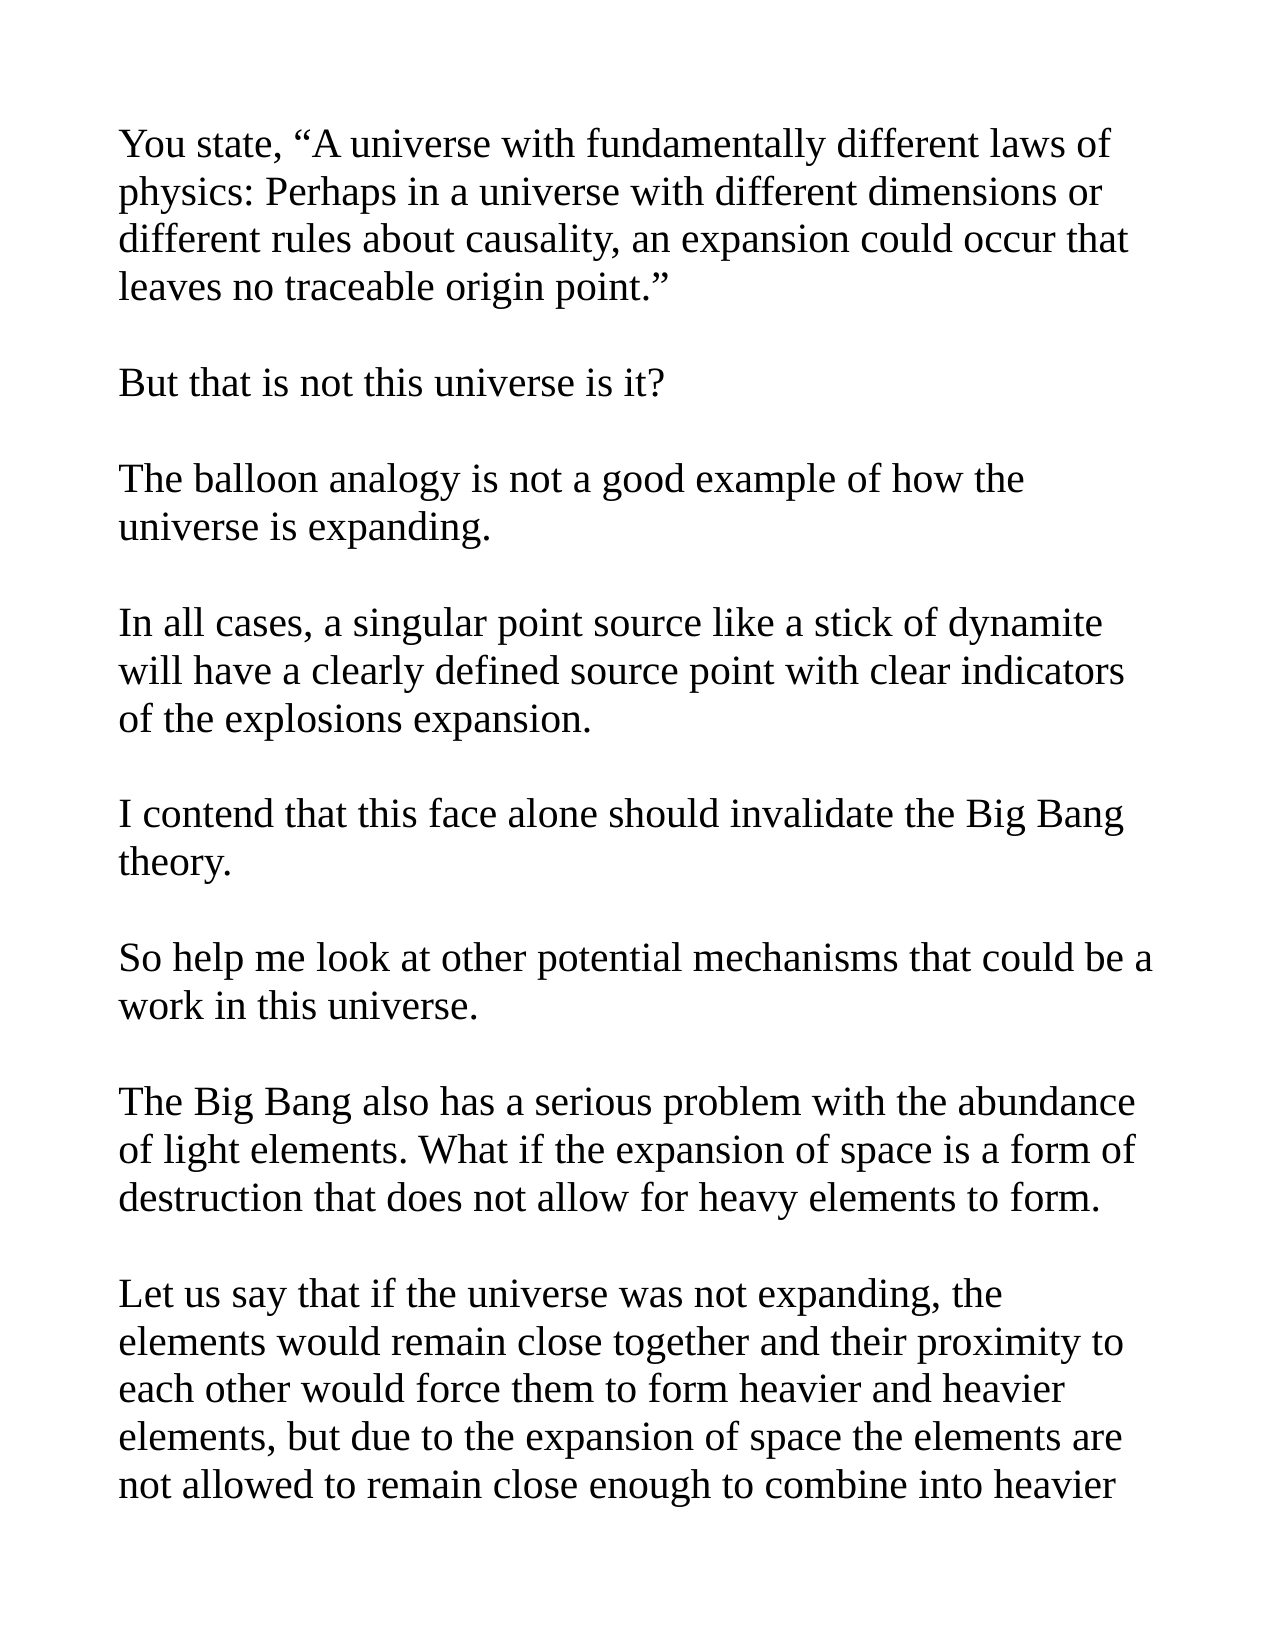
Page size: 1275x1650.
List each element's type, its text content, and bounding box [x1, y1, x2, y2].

text But that is not this universe is it? [118, 358, 1157, 406]
text So help me look at other potential mechanisms that could be a work in this universe. [118, 933, 1157, 1028]
text The balloon analogy is not a good example of how the universe is expanding. [118, 453, 1157, 549]
text I contend that this face alone should invalidate the Big Bang theory. [118, 789, 1157, 885]
text You state, “A universe with fundamentally different laws of physics: Perhaps in a universe with different dimensions or different rules about causality, an expansion could occur that leaves no traceable origin point.” [118, 118, 1157, 310]
text In all cases, a singular point source like a stick of dynamite will have a clearly defined source point with clear indicators of the explosions expansion. [118, 597, 1157, 789]
text Let us say that if the universe was not expanding, the elements would remain close together and their proximity to each other would force them to form heavier and heavier elements, but due to the expansion of space the elements are not allowed to remain close enough to combine into heavier [118, 1268, 1157, 1508]
text The Big Bang also has a serious problem with the abundance of light elements. What if the expansion of space is a form of destruction that does not allow for heavy elements to form. [118, 1076, 1157, 1220]
